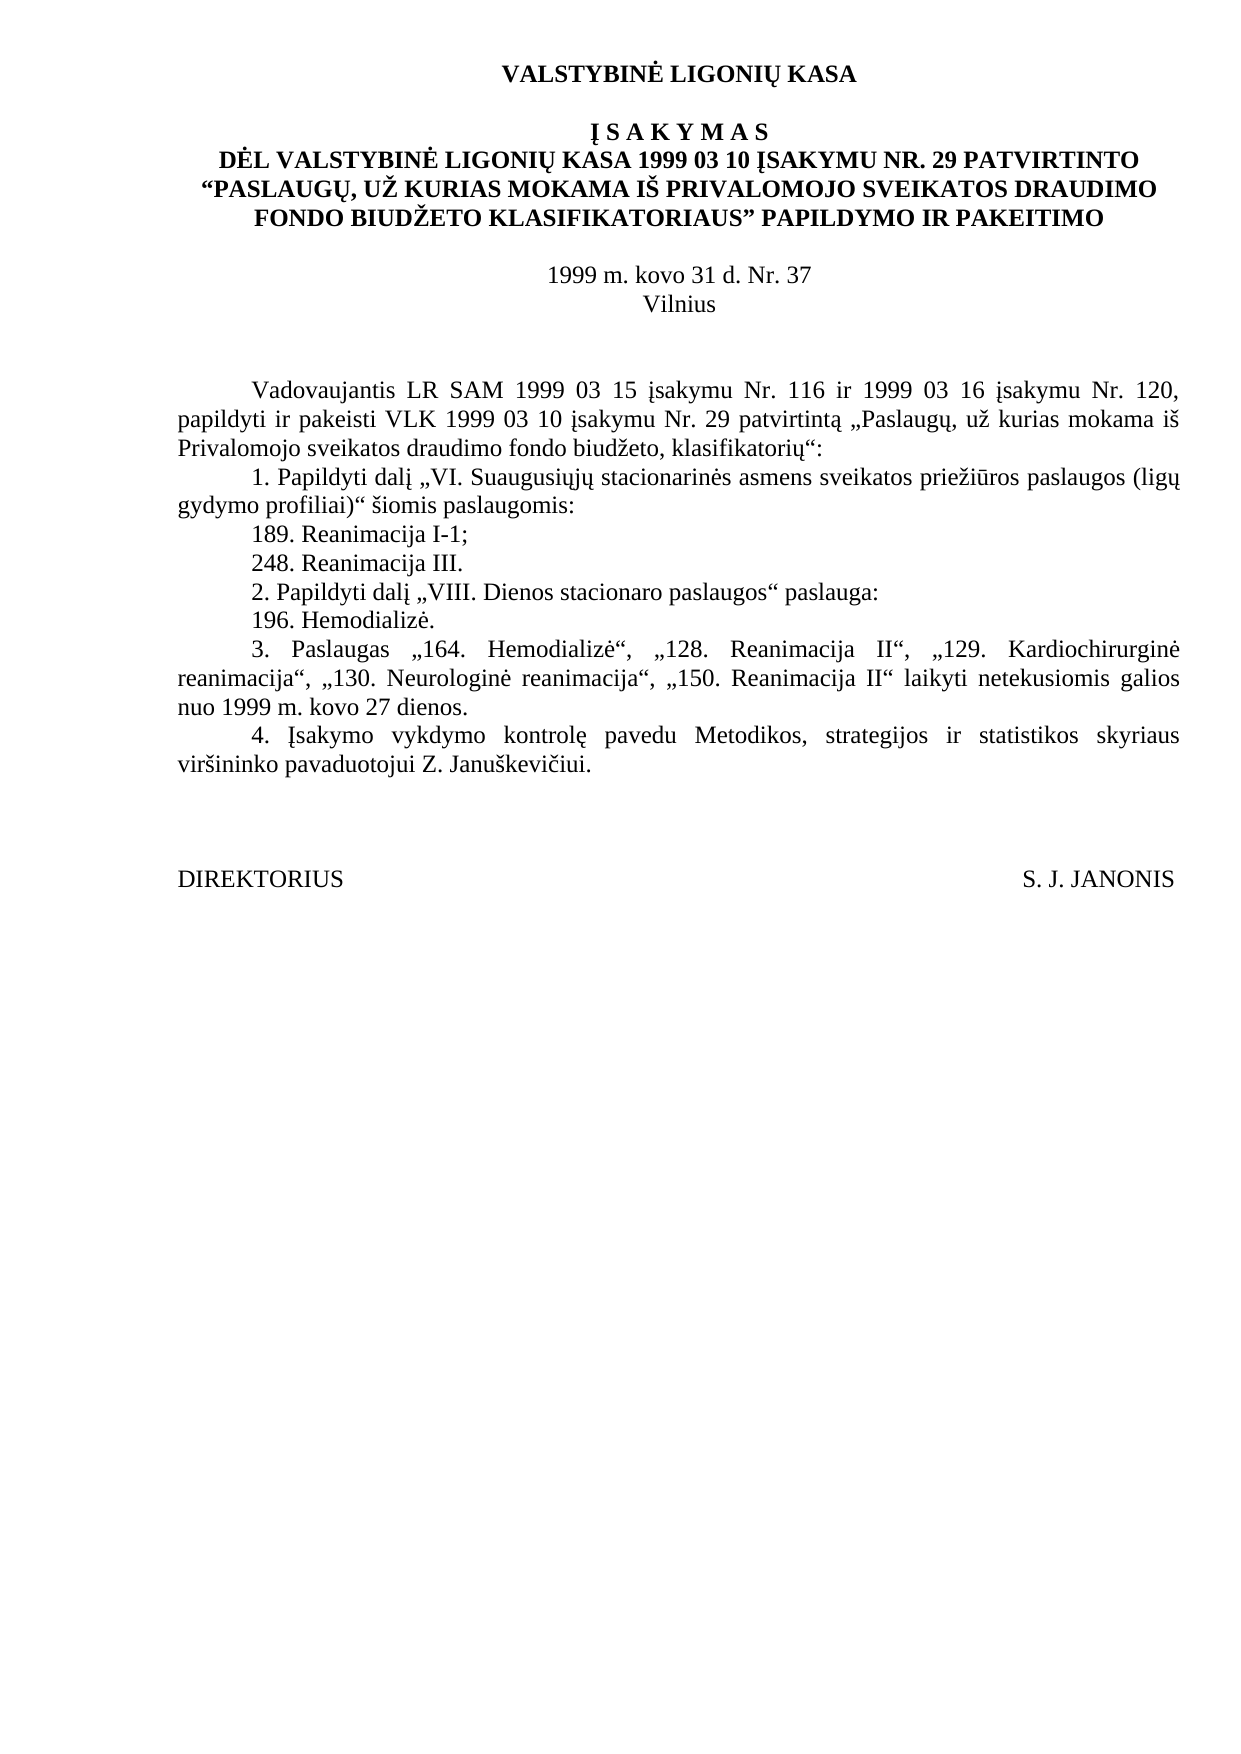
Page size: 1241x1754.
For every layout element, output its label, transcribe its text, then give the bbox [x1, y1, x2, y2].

text 2. Papildyti dalį „VIII. Dienos stacionaro paslaugos“ paslauga: [177, 577, 1181, 605]
text Vadovaujantis LR SAM 1999 03 15 įsakymu Nr. 116 ir 1999 03 16 įsakymu Nr. 120, papildyti ir pakeisti VLK 1999 03 10 įsakymu Nr. 29 patvirtintą „Paslaugų, už kurias mokama iš Privalomojo sveikatos draudimo fondo biudžeto, klasifikatorių“: [177, 375, 1181, 462]
text 4. Įsakymo vykdymo kontrolę pavedu Metodikos, strategijos ir statistikos skyriaus viršininko pavaduotojui Z. Januškevičiui. [177, 720, 1181, 778]
text Į S A K Y M A S [177, 117, 1181, 145]
text DĖL VALSTYBINĖ LIGONIŲ KASA 1999 03 10 ĮSAKYMU NR. 29 PATVIRTINTO “PASLAUGŲ, UŽ KURIAS MOKAMA IŠ PRIVALOMOJO SVEIKATOS DRAUDIMO FONDO BIUDŽETO KLASIFIKATORIAUS” PAPILDYMO IR PAKEITIMO [177, 145, 1181, 232]
text 189. Reanimacija I-1; [177, 519, 1181, 548]
text Vilnius [177, 289, 1181, 318]
text 1999 m. kovo 31 d. Nr. 37 [177, 260, 1181, 289]
text VALSTYBINĖ LIGONIŲ KASA [177, 59, 1181, 88]
text 3. Paslaugas „164. Hemodializė“, „128. Reanimacija II“, „129. Kardiochirurginė reanimacija“, „130. Neurologinė reanimacija“, „150. Reanimacija II“ laikyti netekusiomis galios nuo 1999 m. kovo 27 dienos. [177, 634, 1181, 720]
text 248. Reanimacija III. [177, 548, 1181, 577]
text 196. Hemodializė. [177, 605, 1181, 634]
text DIREKTORIUS S. J. JANONIS [177, 864, 1181, 893]
text 1. Papildyti dalį „VI. Suaugusiųjų stacionarinės asmens sveikatos priežiūros paslaugos (ligų gydymo profiliai)“ šiomis paslaugomis: [177, 462, 1181, 519]
